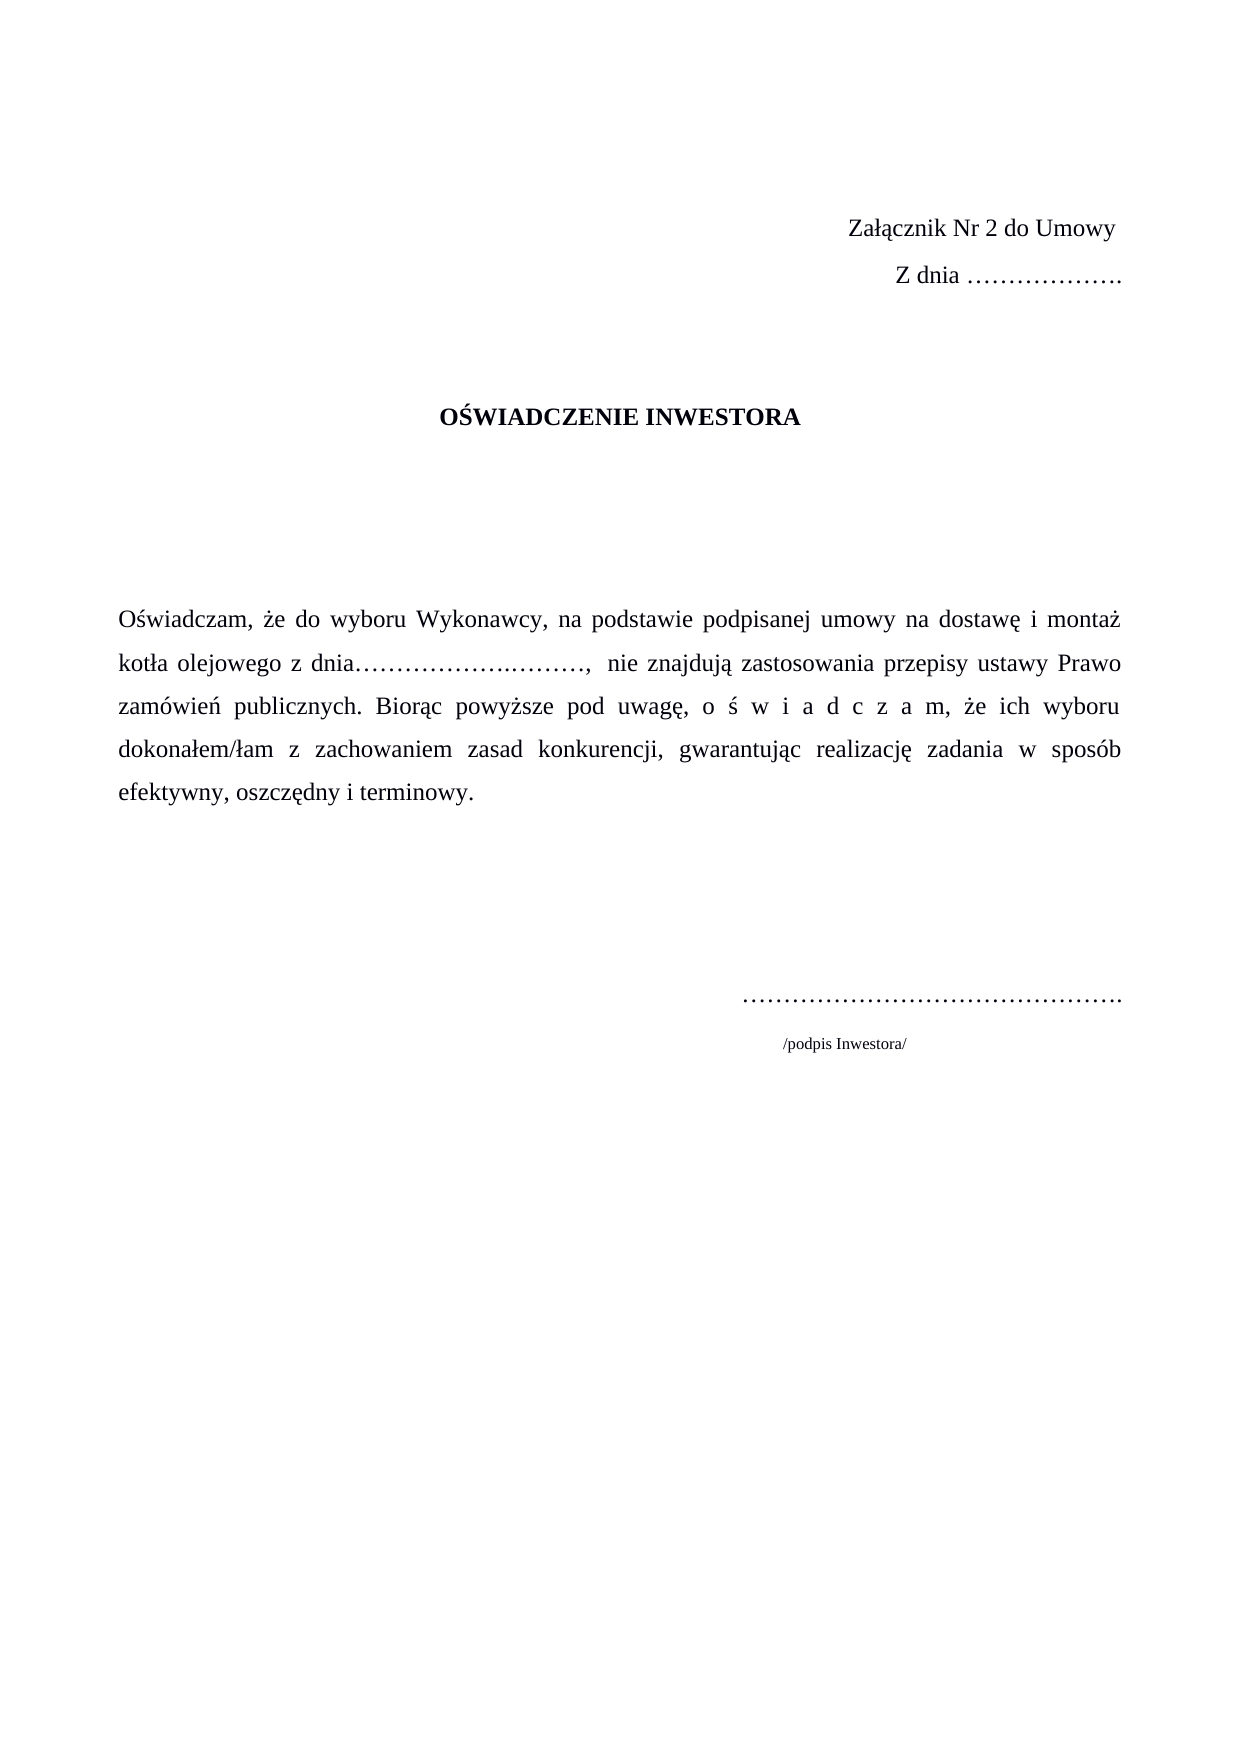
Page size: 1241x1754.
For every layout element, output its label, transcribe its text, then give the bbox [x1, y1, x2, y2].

text Załącznik Nr 2 do Umowy [118, 213, 1122, 242]
text /podpis Inwestora/ [118, 1026, 1122, 1055]
text ………………………………………. [118, 979, 1122, 1008]
text OŚWIADCZENIE INWESTORA [118, 402, 1122, 431]
text Z dnia ………………. [118, 260, 1122, 289]
text Oświadczam, że do wyboru Wykonawcy, na podstawie podpisanej umowy na dostawę i montaż kotła olejowego z dnia……………….………, nie znajdują zastosowania przepisy ustawy Prawo zamówień publicznych. Biorąc powyższe pod uwagę, o ś w i a d c z a m, że ich wyboru dokonałem/łam z zachowaniem zasad konkurencji, gwarantując realizację zadania w sposób efektywny, oszczędny i terminowy. [118, 604, 1122, 806]
